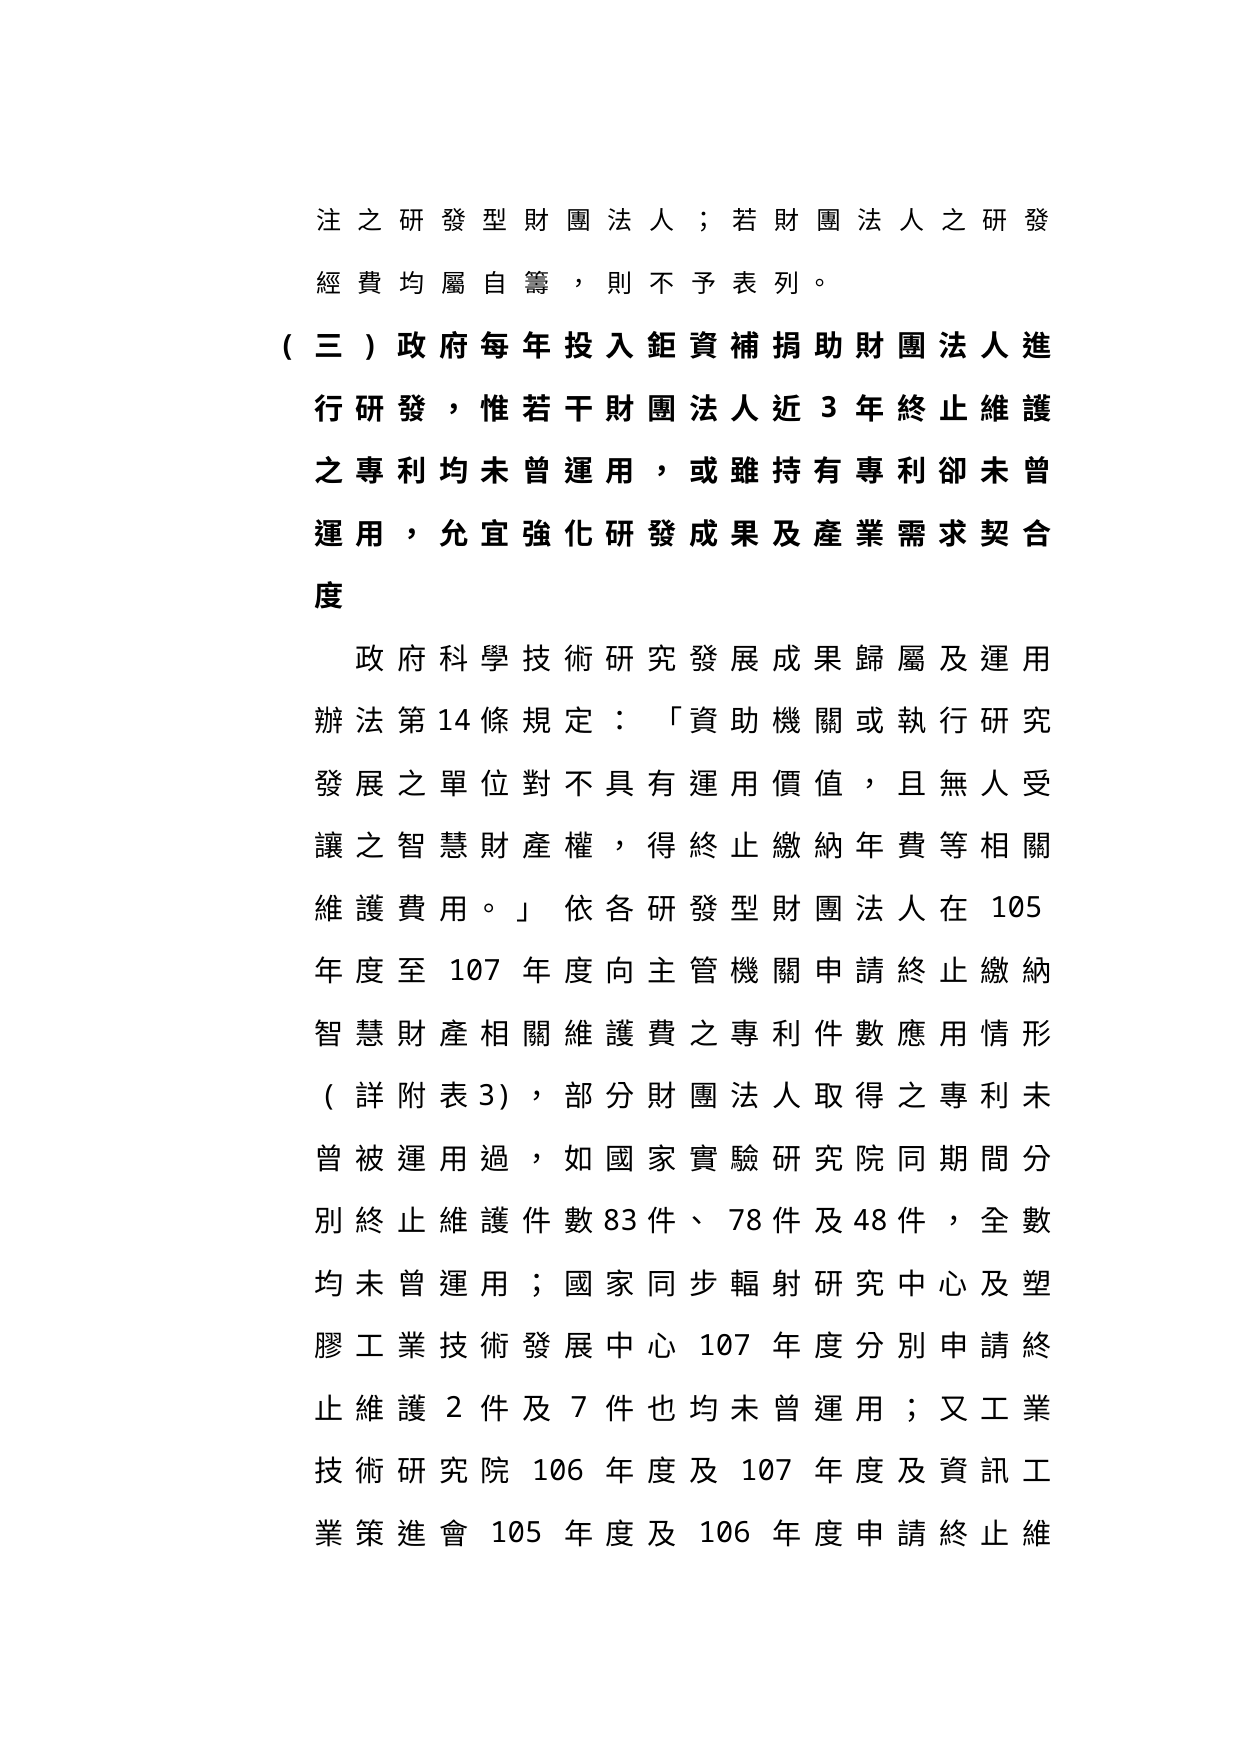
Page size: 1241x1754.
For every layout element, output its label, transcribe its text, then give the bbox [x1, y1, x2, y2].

text (三)政府每年投入鉅資補捐助財團法人進行研發，惟若干財團法人近3年終止維護之專利均未曾運用，或雖持有專利卻未曾運用，允宜強化研發成果及產業需求契合度 [242, 302, 1058, 615]
text 政府科學技術研究發展成果歸屬及運用辦法第14條規定：「資助機關或執行研究發展之單位對不具有運用價值，且無人受讓之智慧財產權，得終止繳納年費等相關維護費用。」依各研發型財團法人在105年度至107年度向主管機關申請終止繳納智慧財產相關維護費之專利件數應用情形(詳附表3)，部分財團法人取得之專利未曾被運用過，如國家實驗研究院同期間分別終止維護件數83件、78件及48件，全數均未曾運用；國家同步輻射研究中心及塑膠工業技術發展中心107年度分別申請終止維護2件及7件也均未曾運用；又工業技術研究院106年度及107年度及資訊工業策進會105年度及106年度申請終止維護件數均有高達8成以上之專利未被運用。另電信技術中心及商業發展研究院截至107年底雖分別持有12件及10件有效專利，惟全數未曾運用，顯示研發方向未臻契合產業需求。 [271, 615, 1058, 1552]
text 注之研發型財團法人；若財團法人之研發經費均屬自籌，則不予表列。 [183, 177, 1058, 302]
